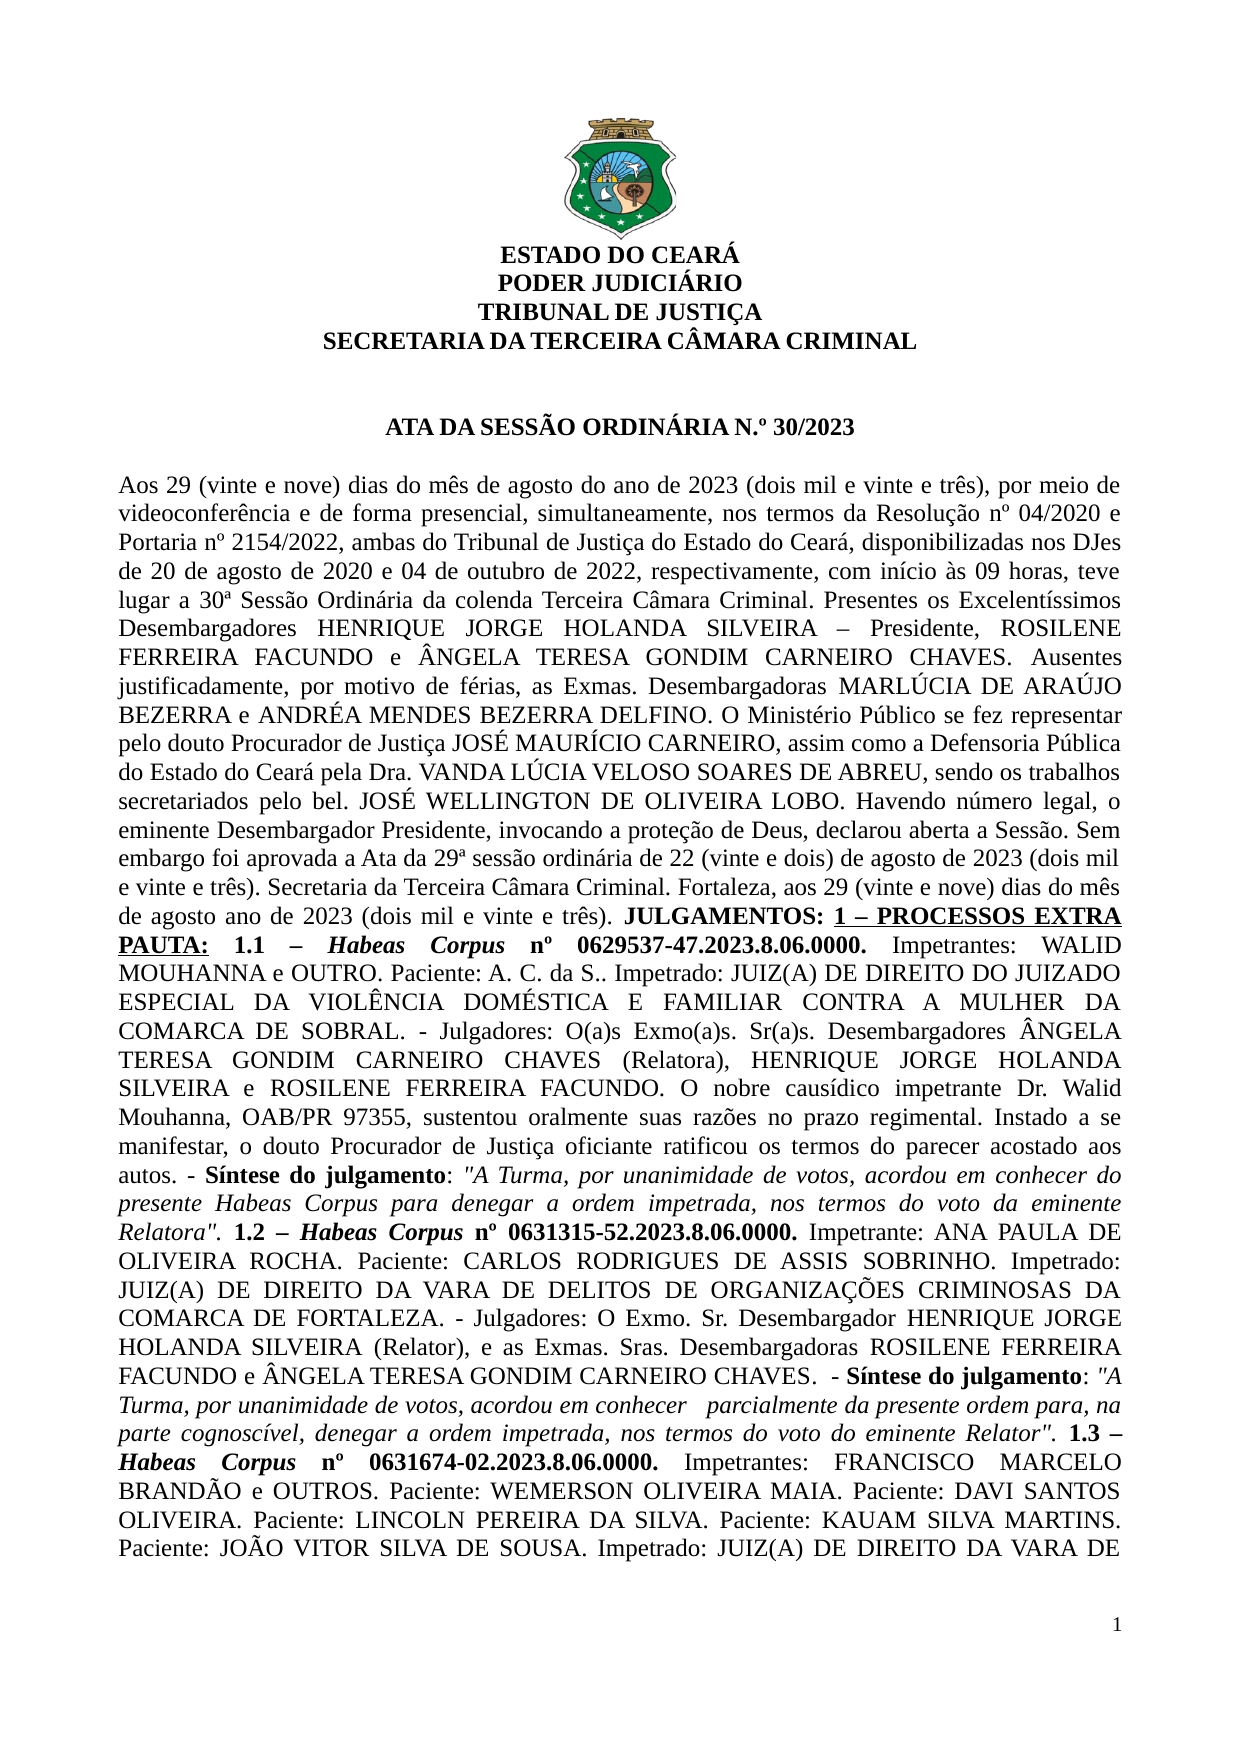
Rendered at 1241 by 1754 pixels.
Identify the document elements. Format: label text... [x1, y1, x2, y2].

text ESTADO DO CEARÁ [118, 240, 1122, 268]
text ATA DA SESSÃO ORDINÁRIA N.º 30/2023 [118, 412, 1122, 441]
text PODER JUDICIÁRIO [118, 268, 1122, 297]
picture [564, 118, 677, 240]
text Aos 29 (vinte e nove) dias do mês de agosto do ano de 2023 (dois mil e vinte e três), por meio de videoconferência e de forma presencial, simultaneamente, nos termos da Resolução nº 04/2020 e Portaria nº 2154/2022, ambas do Tribunal de Justiça do Estado do Ceará, disponibilizadas nos DJes de 20 de agosto de 2020 e 04 de outubro de 2022, respectivamente, com início às 09 horas, teve lugar a 30ª Sessão Ordinária da colenda Terceira Câmara Criminal. Presentes os Excelentíssimos Desembargadores HENRIQUE JORGE HOLANDA SILVEIRA – Presidente, ROSILENE FERREIRA FACUNDO e ÂNGELA TERESA GONDIM CARNEIRO CHAVES. Ausentes justificadamente, por motivo de férias, as Exmas. Desembargadoras MARLÚCIA DE ARAÚJO BEZERRA e ANDRÉA MENDES BEZERRA DELFINO. O Ministério Público se fez representar pelo douto Procurador de Justiça JOSÉ MAURÍCIO CARNEIRO, assim como a Defensoria Pública do Estado do Ceará pela Dra. VANDA LÚCIA VELOSO SOARES DE ABREU, sendo os trabalhos secretariados pelo bel. JOSÉ WELLINGTON DE OLIVEIRA LOBO. Havendo número legal, o eminente Desembargador Presidente, invocando a proteção de Deus, declarou aberta a Sessão. Sem embargo foi aprovada a Ata da 29ª sessão ordinária de 22 (vinte e dois) de agosto de 2023 (dois mil e vinte e três). Secretaria da Terceira Câmara Criminal. Fortaleza, aos 29 (vinte e nove) dias do mês de agosto ano de 2023 (dois mil e vinte e três). JULGAMENTOS: 1 – PROCESSOS EXTRA PAUTA: 1.1 – Habeas Corpus nº 0629537-47.2023.8.06.0000. Impetrantes: WALID MOUHANNA e OUTRO. Paciente: A. C. da S.. Impetrado: JUIZ(A) DE DIREITO DO JUIZADO ESPECIAL DA VIOLÊNCIA DOMÉSTICA E FAMILIAR CONTRA A MULHER DA COMARCA DE SOBRAL. - Julgadores: O(a)s Exmo(a)s. Sr(a)s. Desembargadores ÂNGELA TERESA GONDIM CARNEIRO CHAVES (Relatora), HENRIQUE JORGE HOLANDA SILVEIRA e ROSILENE FERREIRA FACUNDO. O nobre causídico impetrante Dr. Walid Mouhanna, OAB/PR 97355, sustentou oralmente suas razões no prazo regimental. Instado a se manifestar, o douto Procurador de Justiça oficiante ratificou os termos do parecer acostado aos autos. - Síntese do julgamento: "A Turma, por unanimidade de votos, acordou em conhecer do presente Habeas Corpus para denegar a ordem impetrada, nos termos do voto da eminente Relatora". 1.2 – Habeas Corpus nº 0631315-52.2023.8.06.0000. Impetrante: ANA PAULA DE OLIVEIRA ROCHA. Paciente: CARLOS RODRIGUES DE ASSIS SOBRINHO. Impetrado: JUIZ(A) DE DIREITO DA VARA DE DELITOS DE ORGANIZAÇÕES CRIMINOSAS DA COMARCA DE FORTALEZA. - Julgadores: O Exmo. Sr. Desembargador HENRIQUE JORGE HOLANDA SILVEIRA (Relator), e as Exmas. Sras. Desembargadoras ROSILENE FERREIRA FACUNDO e ÂNGELA TERESA GONDIM CARNEIRO CHAVES. - Síntese do julgamento: "A Turma, por unanimidade de votos, acordou em conhecer parcialmente da presente ordem para, na parte cognoscível, denegar a ordem impetrada, nos termos do voto do eminente Relator". 1.3 – Habeas Corpus nº 0631674-02.2023.8.06.0000. Impetrantes: FRANCISCO MARCELO BRANDÃO e OUTROS. Paciente: WEMERSON OLIVEIRA MAIA. Paciente: DAVI SANTOS OLIVEIRA. Paciente: LINCOLN PEREIRA DA SILVA. Paciente: KAUAM SILVA MARTINS. Paciente: JOÃO VITOR SILVA DE SOUSA. Impetrado: JUIZ(A) DE DIREITO DA VARA DE [118, 470, 1122, 1562]
text TRIBUNAL DE JUSTIÇA [118, 297, 1122, 326]
text SECRETARIA DA TERCEIRA CÂMARA CRIMINAL [118, 326, 1122, 355]
